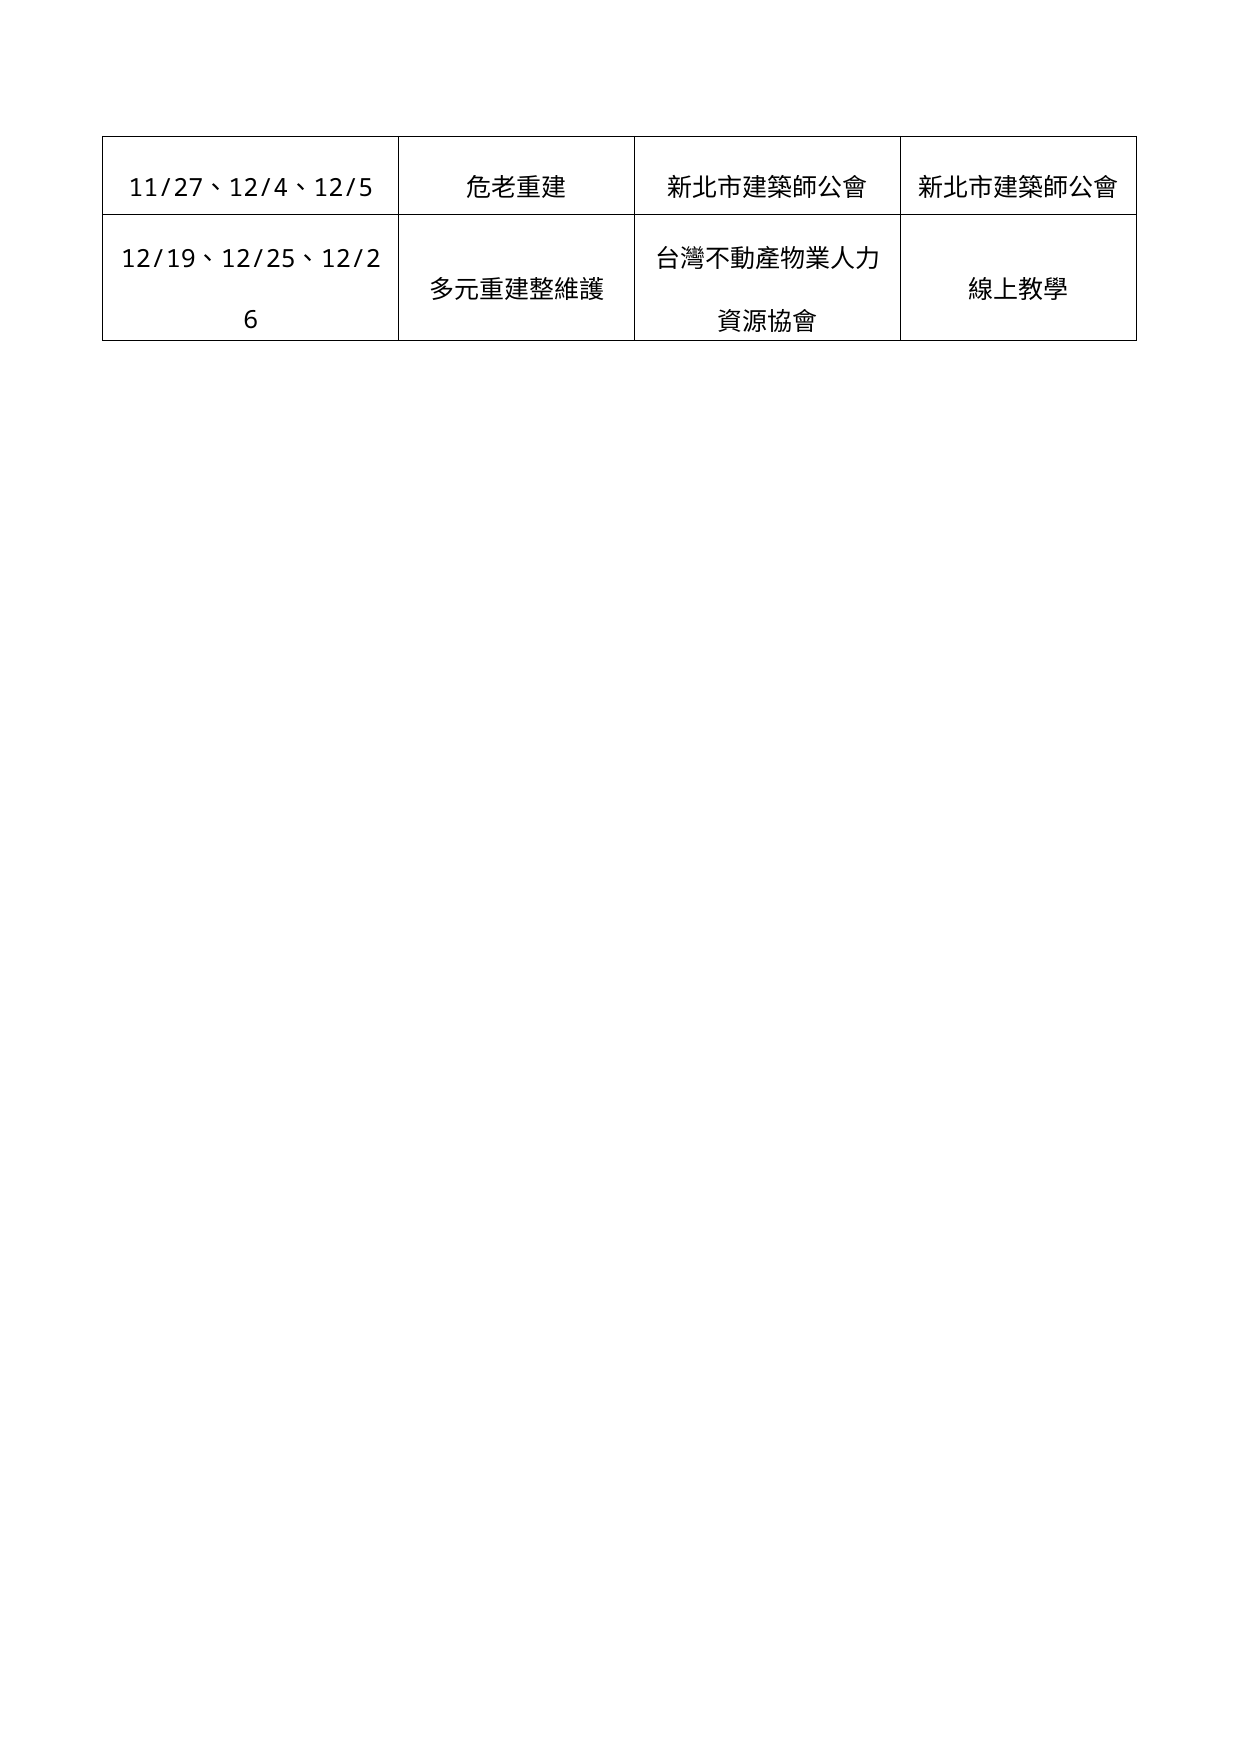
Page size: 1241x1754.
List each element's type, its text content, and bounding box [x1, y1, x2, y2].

table_cell 多元重建整維護 [399, 215, 634, 340]
table_cell 危老重建 [399, 137, 634, 214]
table_cell 新北市建築師公會 [901, 137, 1136, 214]
table_cell 12/19、12/25、12/26 [103, 215, 398, 340]
table_cell 台灣不動產物業人力資源協會 [635, 215, 900, 340]
table_cell 新北市建築師公會 [635, 137, 900, 214]
table_cell 11/27、12/4、12/5 [103, 137, 398, 214]
table_cell 線上教學 [901, 215, 1136, 340]
